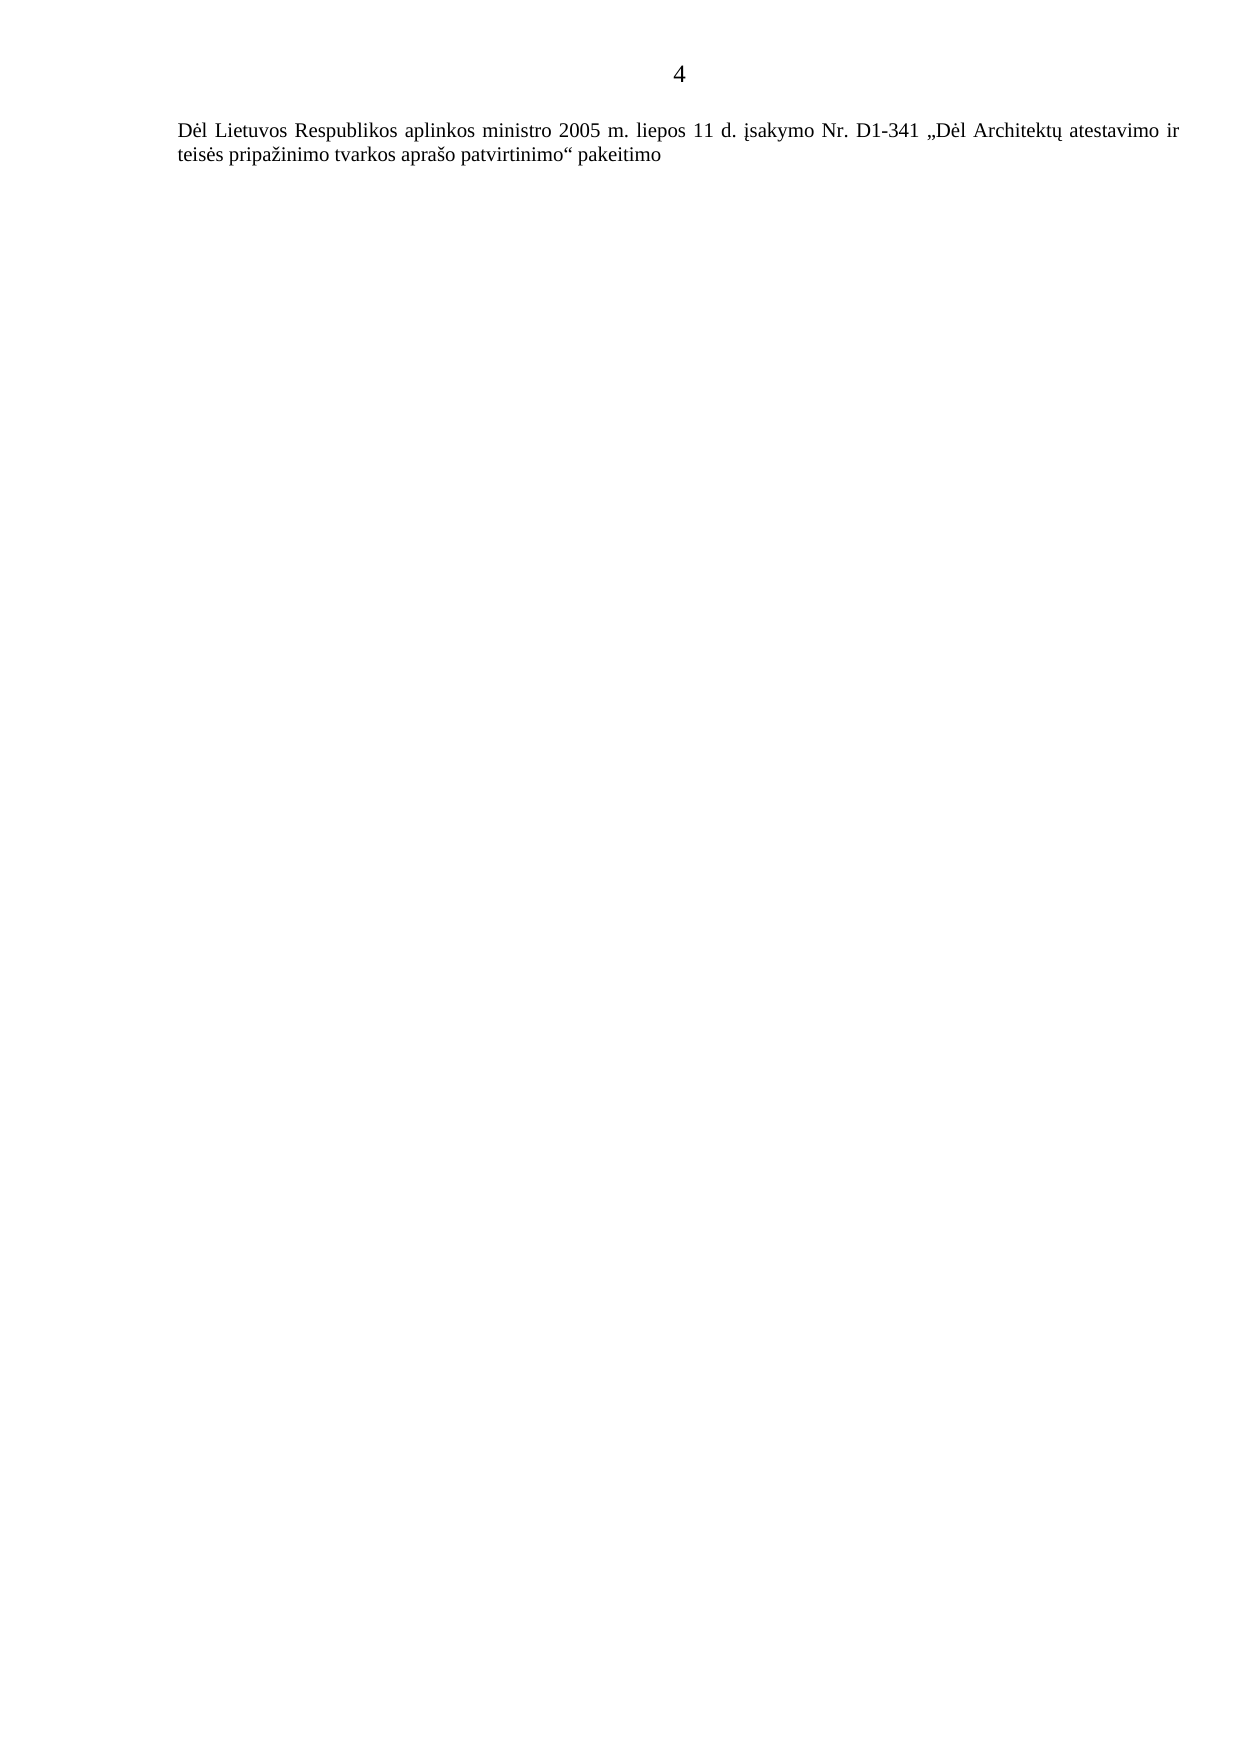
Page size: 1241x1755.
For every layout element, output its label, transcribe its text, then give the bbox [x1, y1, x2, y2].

text Dėl Lietuvos Respublikos aplinkos ministro 2005 m. liepos 11 d. įsakymo Nr. D1-341 „Dėl Architektų atestavimo ir teisės pripažinimo tvarkos aprašo patvirtinimo“ pakeitimo [177, 118, 1181, 166]
